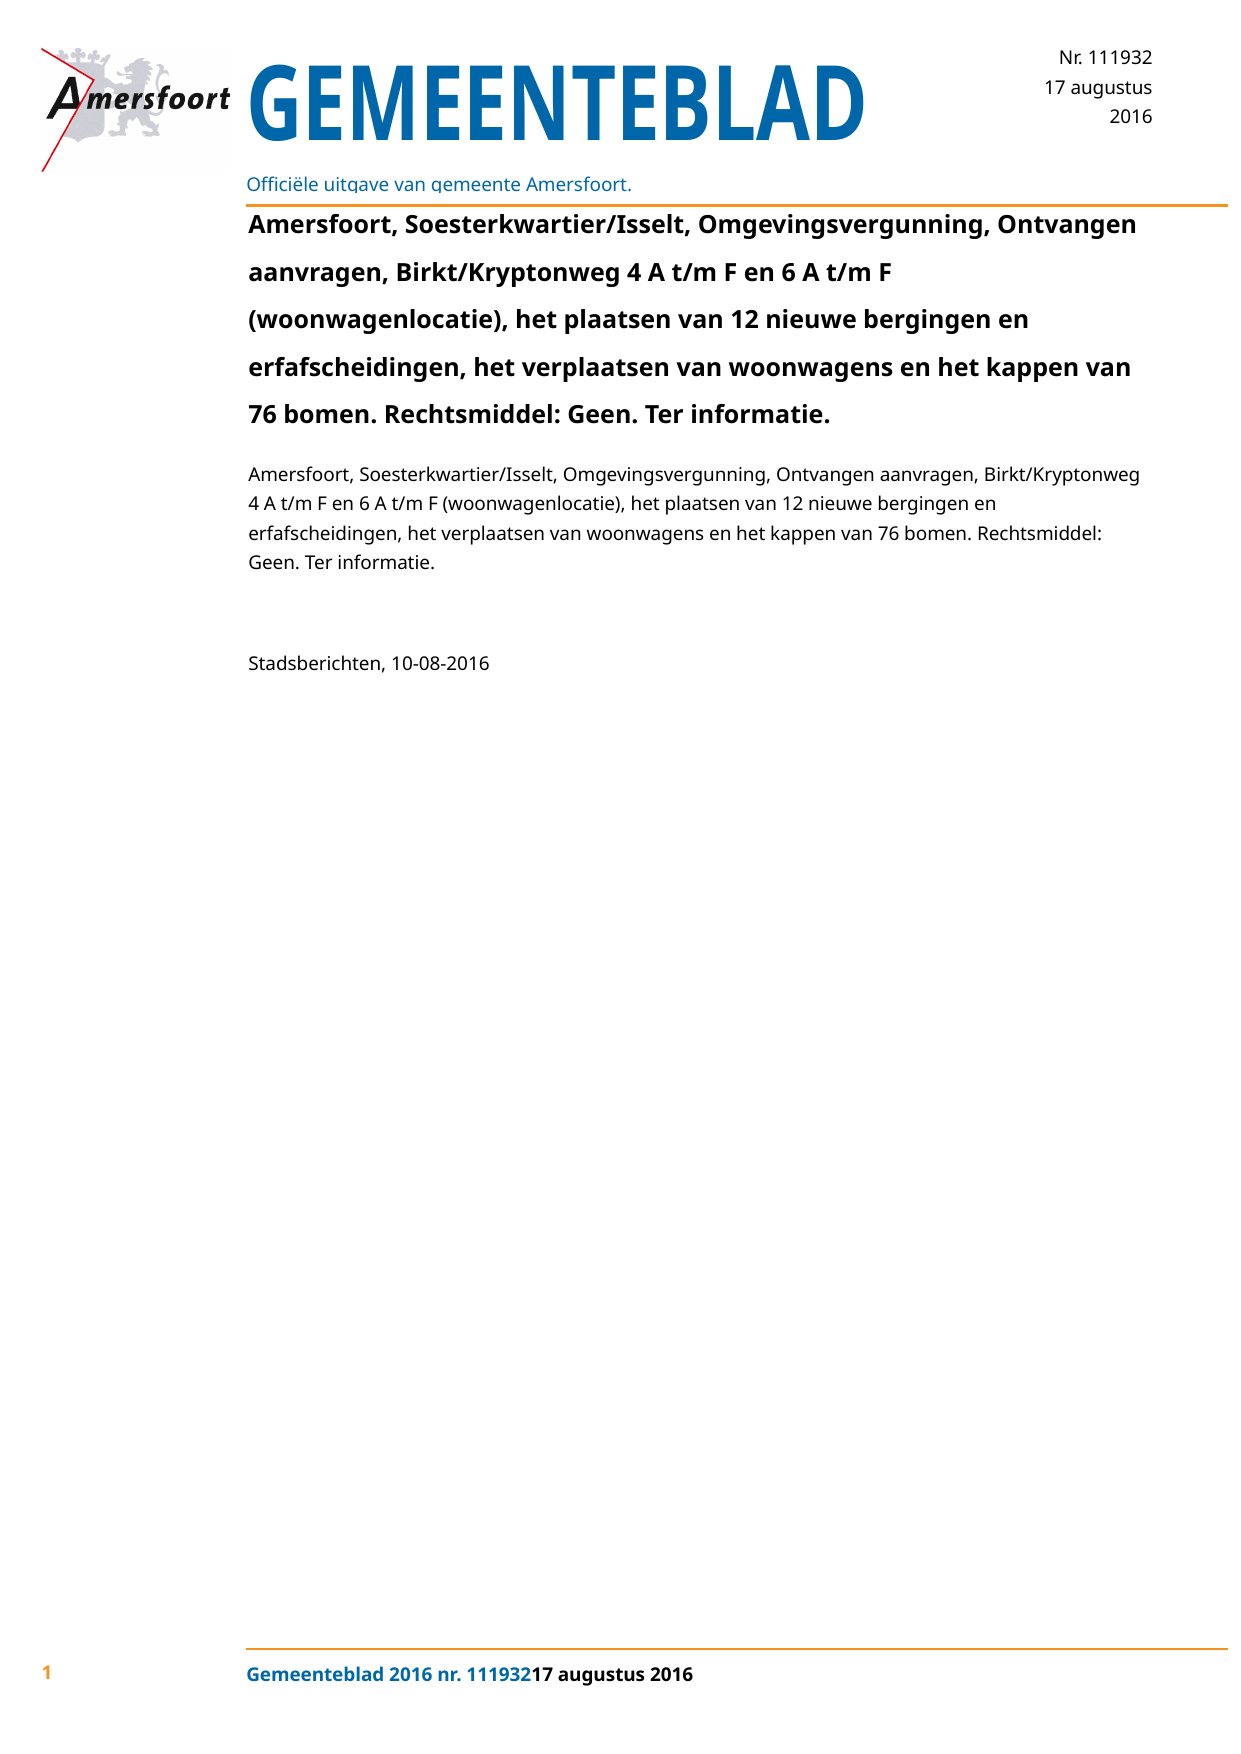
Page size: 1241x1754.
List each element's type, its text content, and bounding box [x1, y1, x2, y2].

text Stadsberichten, 10-08-2016 [248, 650, 1152, 676]
text Amersfoort, Soesterkwartier/Isselt, Omgevingsvergunning, Ontvangen aanvragen, Birkt/Kryptonweg 4 A t/m F en 6 A t/m F (woonwagenlocatie), het plaatsen van 12 nieuwe bergingen en erfafscheidingen, het verplaatsen van woonwagens en het kappen van 76 bomen. Rechtsmiddel: Geen. Ter informatie. [248, 461, 1152, 575]
text Amersfoort, Soesterkwartier/Isselt, Omgevingsvergunning, Ontvangen aanvragen, Birkt/Kryptonweg 4 A t/m F en 6 A t/m F (woonwagenlocatie), het plaatsen van 12 nieuwe bergingen en erfafscheidingen, het verplaatsen van woonwagens en het kappen van 76 bomen. Rechtsmiddel: Geen. Ter informatie. [248, 207, 1152, 431]
picture [41, 47, 231, 172]
